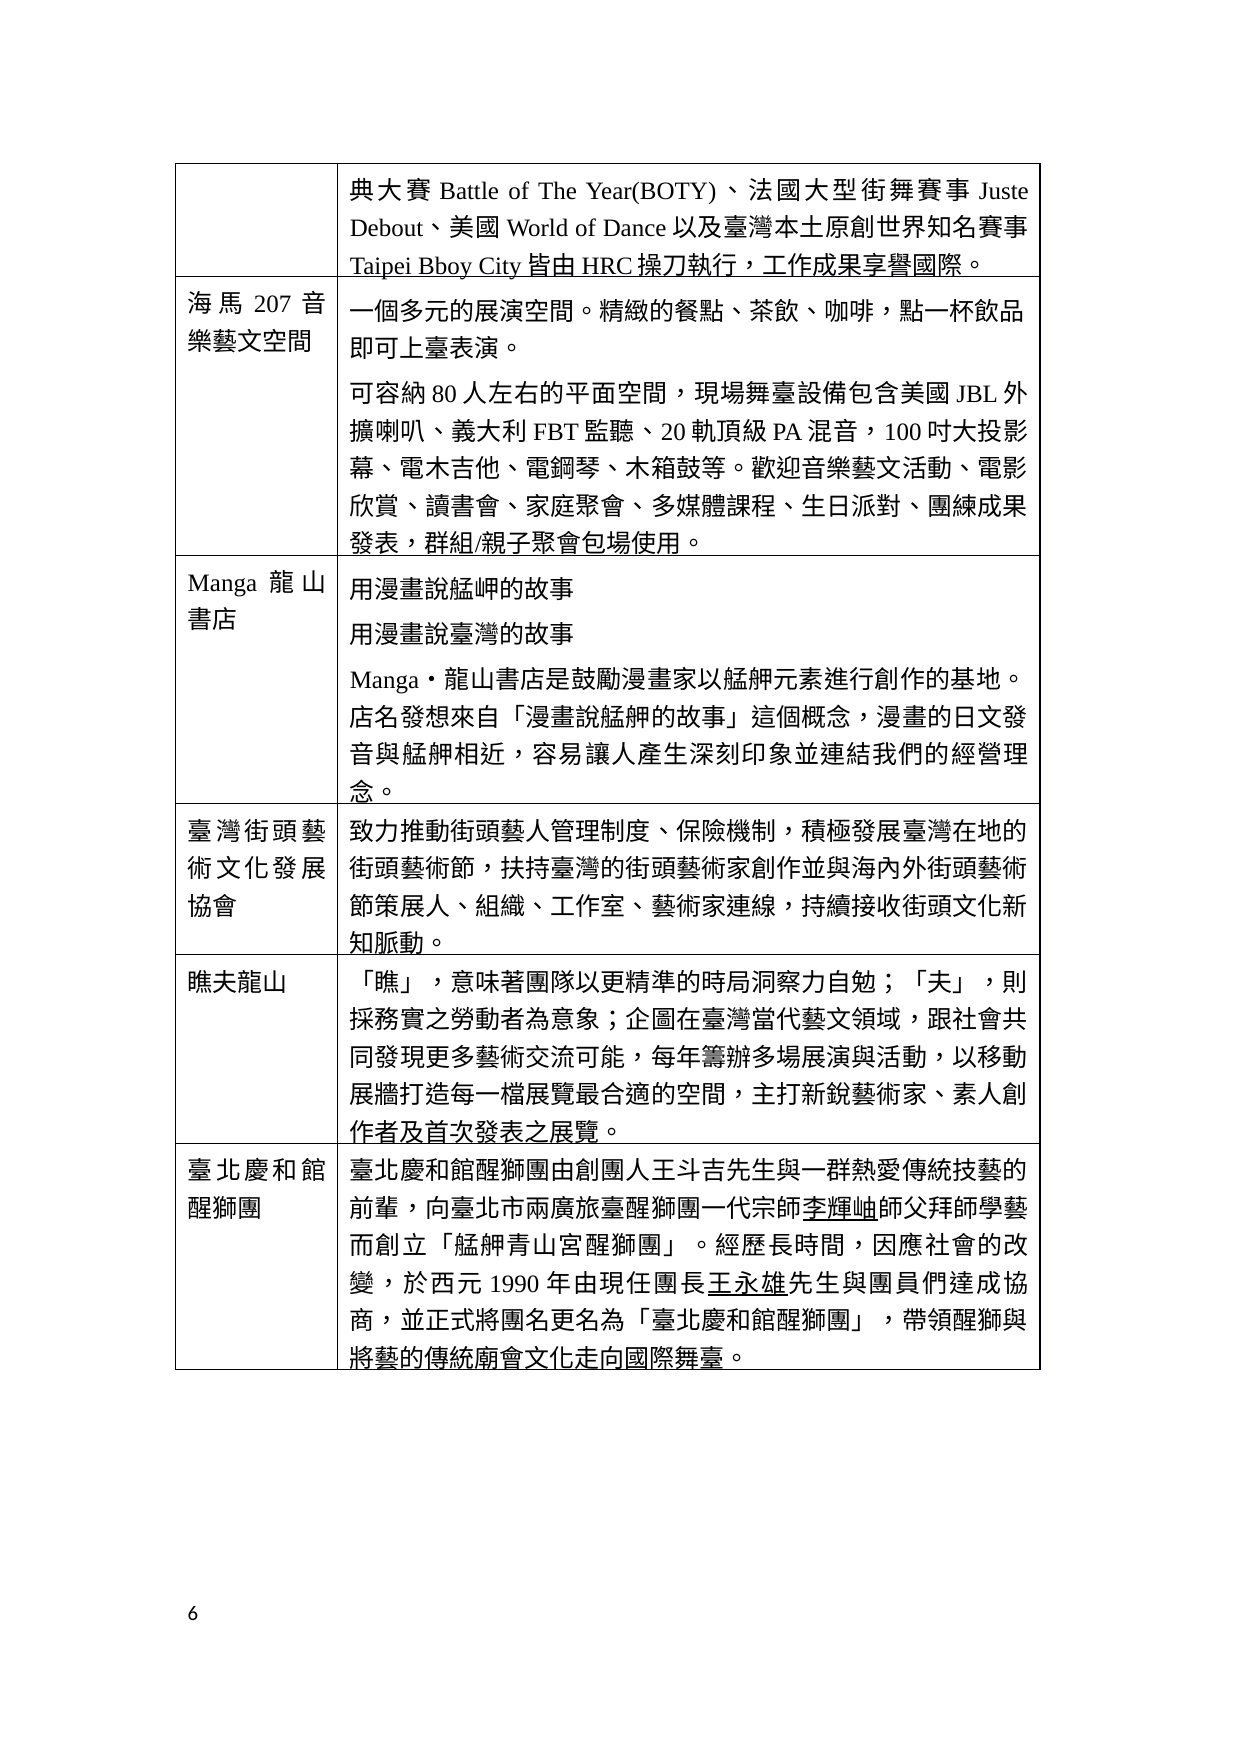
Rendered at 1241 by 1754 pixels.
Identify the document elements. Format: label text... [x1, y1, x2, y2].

table_cell 海馬207音樂藝文空間 [176, 277, 337, 554]
table_cell 瞧夫龍山 [176, 955, 337, 1143]
table_cell 致力推動街頭藝人管理制度、保險機制，積極發展臺灣在地的街頭藝術節，扶持臺灣的街頭藝術家創作並與海內外街頭藝術節策展人、組織、工作室、藝術家連線，持續接收街頭文化新知脈動。 [338, 804, 1039, 954]
table_cell 臺北慶和館醒獅團由創團人王斗吉先生與一群熱愛傳統技藝的前輩，向臺北市兩廣旅臺醒獅團一代宗師李輝岫師父拜師學藝而創立「艋舺青山宮醒獅團」。經歷長時間，因應社會的改變，於西元1990年由現任團長王永雄先生與團員們達成協商，並正式將團名更名為「臺北慶和館醒獅團」，帶領醒獅與將藝的傳統廟會文化走向國際舞臺。 [338, 1144, 1039, 1369]
table_cell 典大賽Battle of The Year(BOTY)、法國大型街舞賽事Juste Debout、美國 World of Dance以及臺灣本土原創世界知名賽事 Taipei Bboy City皆由HRC操刀執行，工作成果享譽國際。 [338, 164, 1039, 276]
table_cell 臺北慶和館醒獅團 [176, 1144, 337, 1369]
table_cell Manga龍山書店 [176, 556, 337, 803]
table_cell 「瞧」，意味著團隊以更精準的時局洞察力自勉；「夫」，則採務實之勞動者為意象；企圖在臺灣當代藝文領域，跟社會共同發現更多藝術交流可能，每年籌辦多場展演與活動，以移動展牆打造每一檔展覽最合適的空間，主打新銳藝術家、素人創作者及首次發表之展覽。 [338, 955, 1039, 1143]
table_cell 一個多元的展演空間。精緻的餐點、茶飲、咖啡，點一杯飲品即可上臺表演。 可容納80人左右的平面空間，現場舞臺設備包含美國JBL外擴喇叭、義大利FBT監聽、20軌頂級PA混音，100吋大投影幕、電木吉他、電鋼琴、木箱鼓等。歡迎音樂藝文活動、電影欣賞、讀書會、家庭聚會、多媒體課程、生日派對、團練成果發表，群組/親子聚會包場使用。 [338, 277, 1039, 554]
table_cell 臺灣街頭藝術文化發展協會 [176, 804, 337, 954]
table_cell [176, 164, 337, 276]
table_cell 用漫畫說艋岬的故事 用漫畫說臺灣的故事 Manga・龍山書店是鼓勵漫畫家以艋舺元素進行創作的基地。店名發想來自「漫畫說艋舺的故事」這個概念，漫畫的日文發音與艋舺相近，容易讓人產生深刻印象並連結我們的經營理念。 [338, 556, 1039, 803]
